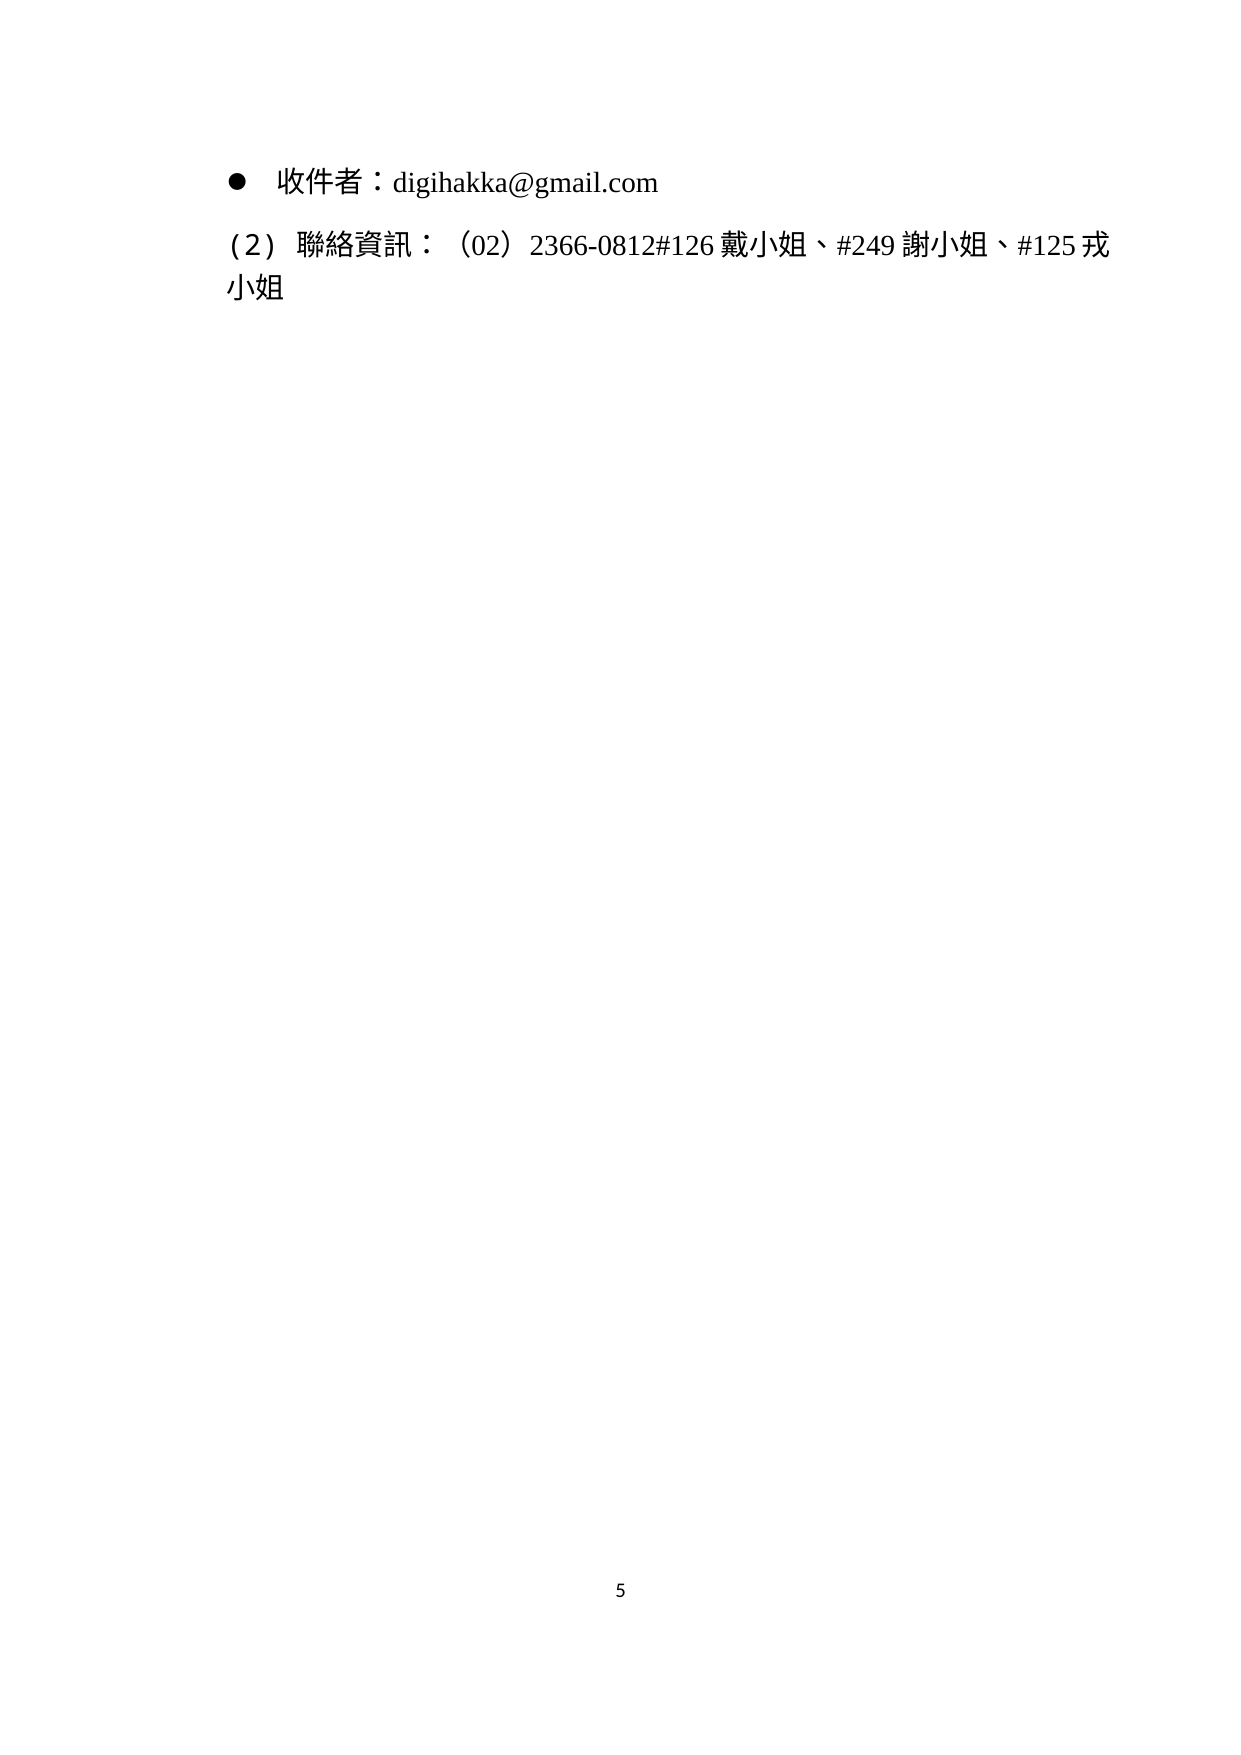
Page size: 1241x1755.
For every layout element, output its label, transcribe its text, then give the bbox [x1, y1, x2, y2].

list 收件者：digihakka@gmail.com [226, 158, 1117, 201]
list 聯絡資訊：（02）2366-0812#126戴小姐、#249謝小姐、#125戎小姐 [226, 222, 1117, 306]
